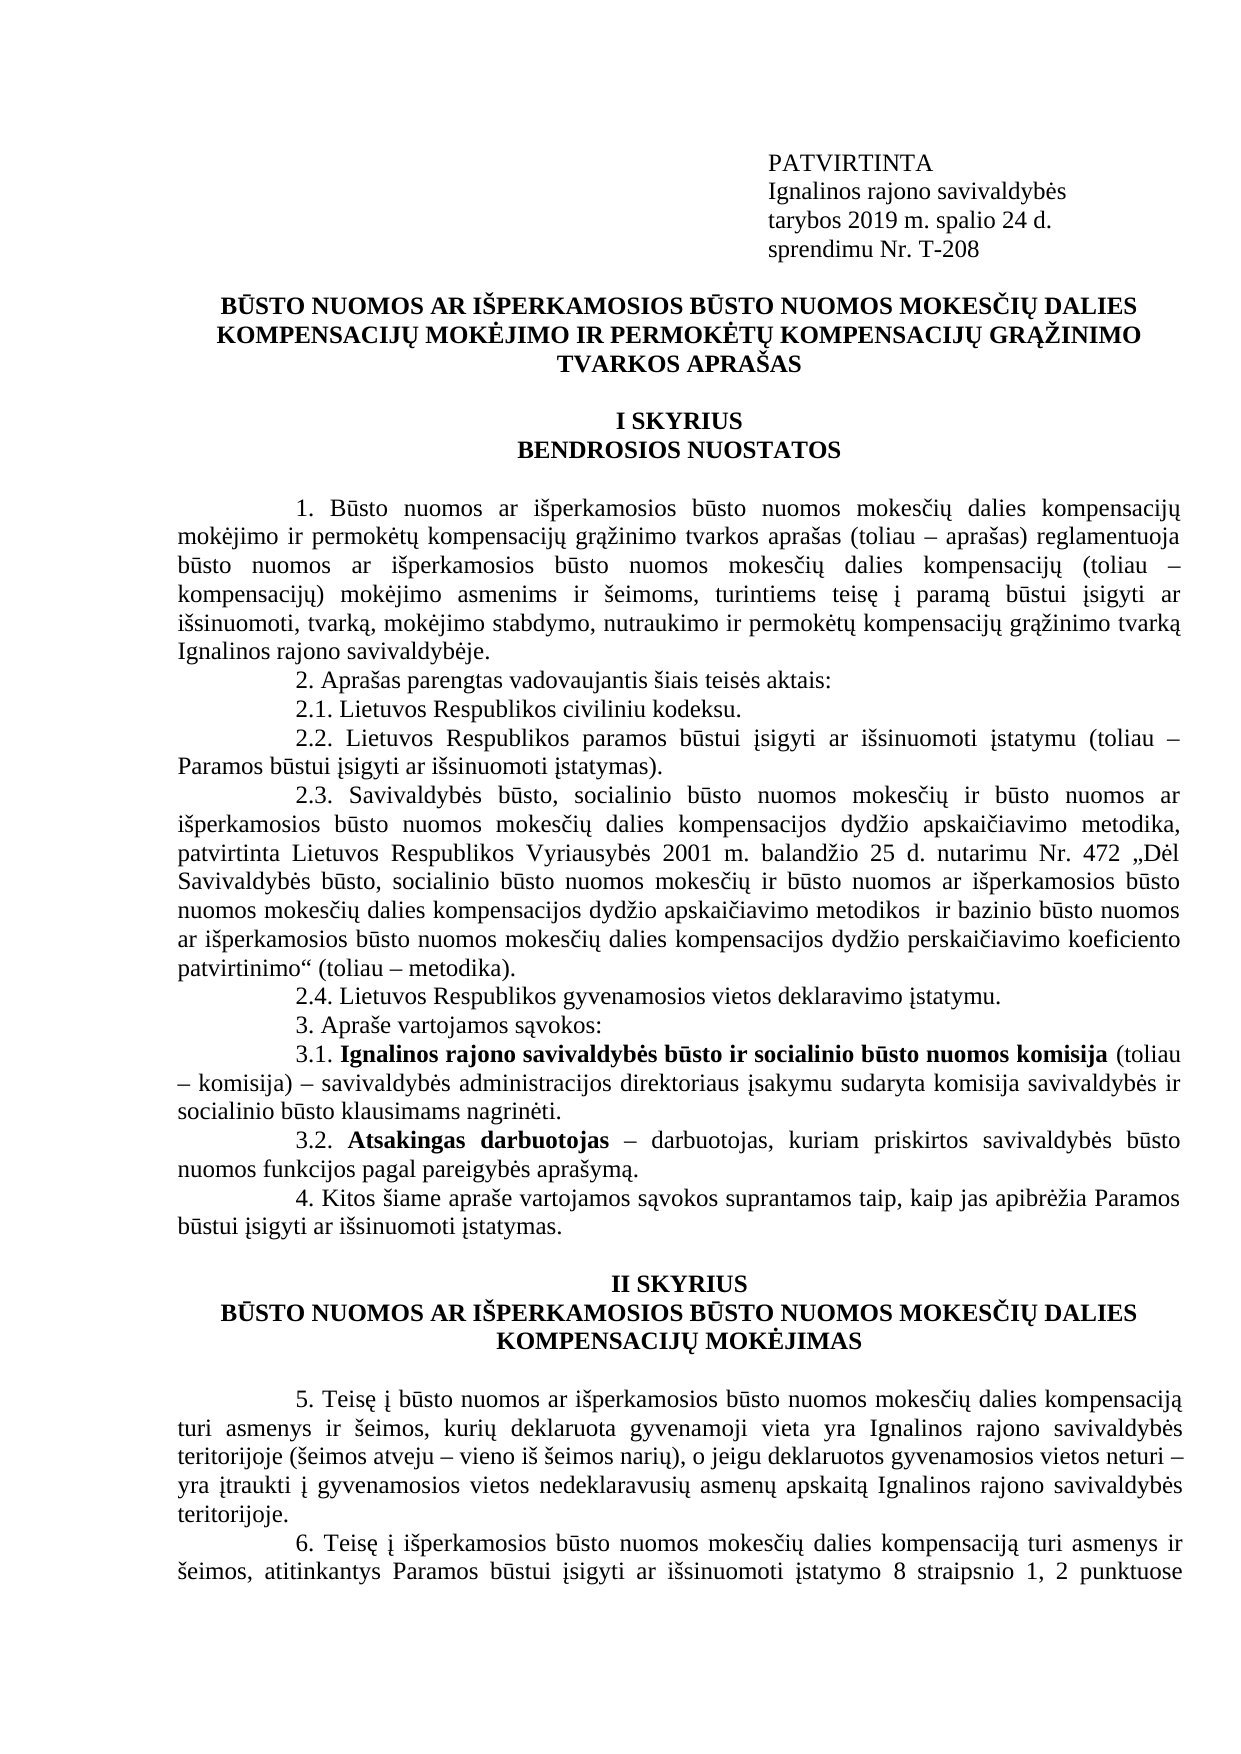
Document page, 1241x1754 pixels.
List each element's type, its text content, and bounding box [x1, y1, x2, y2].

text 2. Aprašas parengtas vadovaujantis šiais teisės aktais: [177, 665, 1181, 694]
text 2.1. Lietuvos Respublikos civiliniu kodeksu. [177, 694, 1181, 723]
text 4. Kitos šiame apraše vartojamos sąvokos suprantamos taip, kaip jas apibrėžia Paramos būstui įsigyti ar išsinuomoti įstatymas. [177, 1183, 1181, 1240]
text BŪSTO NUOMOS AR IŠPERKAMOSIOS BŪSTO NUOMOS MOKESČIŲ DALIES KOMPENSACIJŲ MOKĖJIMO IR PERMOKĖTŲ KOMPENSACIJŲ GRĄŽINIMO TVARKOS APRAŠAS [177, 291, 1181, 378]
text 1. Būsto nuomos ar išperkamosios būsto nuomos mokesčių dalies kompensacijų mokėjimo ir permokėtų kompensacijų grąžinimo tvarkos aprašas (toliau – aprašas) reglamentuoja būsto nuomos ar išperkamosios būsto nuomos mokesčių dalies kompensacijų (toliau – kompensacijų) mokėjimo asmenims ir šeimoms, turintiems teisę į paramą būstui įsigyti ar išsinuomoti, tvarką, mokėjimo stabdymo, nutraukimo ir permokėtų kompensacijų grąžinimo tvarką Ignalinos rajono savivaldybėje. [177, 493, 1181, 665]
text 3.1. Ignalinos rajono savivaldybės būsto ir socialinio būsto nuomos komisija (toliau – komisija) – savivaldybės administracijos direktoriaus įsakymu sudaryta komisija savivaldybės ir socialinio būsto klausimams nagrinėti. [177, 1039, 1181, 1125]
text sprendimu Nr. T-208 [177, 234, 1181, 263]
text Ignalinos rajono savivaldybės [177, 176, 1181, 205]
text II SKYRIUS [177, 1269, 1181, 1298]
text 2.4. Lietuvos Respublikos gyvenamosios vietos deklaravimo įstatymu. [177, 981, 1181, 1010]
text 6. Teisę į išperkamosios būsto nuomos mokesčių dalies kompensaciją turi asmenys ir šeimos, atitinkantys Paramos būstui įsigyti ar išsinuomoti įstatymo 8 straipsnio 1, 2 punktuose [177, 1528, 1183, 1585]
text BŪSTO NUOMOS AR IŠPERKAMOSIOS BŪSTO NUOMOS MOKESČIŲ DALIES KOMPENSACIJŲ MOKĖJIMAS [177, 1298, 1181, 1355]
text 3. Apraše vartojamos sąvokos: [177, 1010, 1181, 1039]
text 3.2. Atsakingas darbuotojas – darbuotojas, kuriam priskirtos savivaldybės būsto nuomos funkcijos pagal pareigybės aprašymą. [177, 1125, 1181, 1183]
text I SKYRIUS [177, 406, 1181, 435]
text 2.2. Lietuvos Respublikos paramos būstui įsigyti ar išsinuomoti įstatymu (toliau – Paramos būstui įsigyti ar išsinuomoti įstatymas). [177, 723, 1181, 780]
text 5. Teisę į būsto nuomos ar išperkamosios būsto nuomos mokesčių dalies kompensaciją turi asmenys ir šeimos, kurių deklaruota gyvenamoji vieta yra Ignalinos rajono savivaldybės teritorijoje (šeimos atveju – vieno iš šeimos narių), o jeigu deklaruotos gyvenamosios vietos neturi – yra įtraukti į gyvenamosios vietos nedeklaravusių asmenų apskaitą Ignalinos rajono savivaldybės teritorijoje. [177, 1384, 1183, 1528]
text PATVIRTINTA [177, 148, 1181, 176]
text BENDROSIOS NUOSTATOS [177, 435, 1181, 464]
text tarybos 2019 m. spalio 24 d. [177, 205, 1181, 234]
text 2.3. Savivaldybės būsto, socialinio būsto nuomos mokesčių ir būsto nuomos ar išperkamosios būsto nuomos mokesčių dalies kompensacijos dydžio apskaičiavimo metodika, patvirtinta Lietuvos Respublikos Vyriausybės 2001 m. balandžio 25 d. nutarimu Nr. 472 „Dėl Savivaldybės būsto, socialinio būsto nuomos mokesčių ir būsto nuomos ar išperkamosios būsto nuomos mokesčių dalies kompensacijos dydžio apskaičiavimo metodikos ir bazinio būsto nuomos ar išperkamosios būsto nuomos mokesčių dalies kompensacijos dydžio perskaičiavimo koeficiento patvirtinimo“ (toliau – metodika). [177, 780, 1181, 981]
